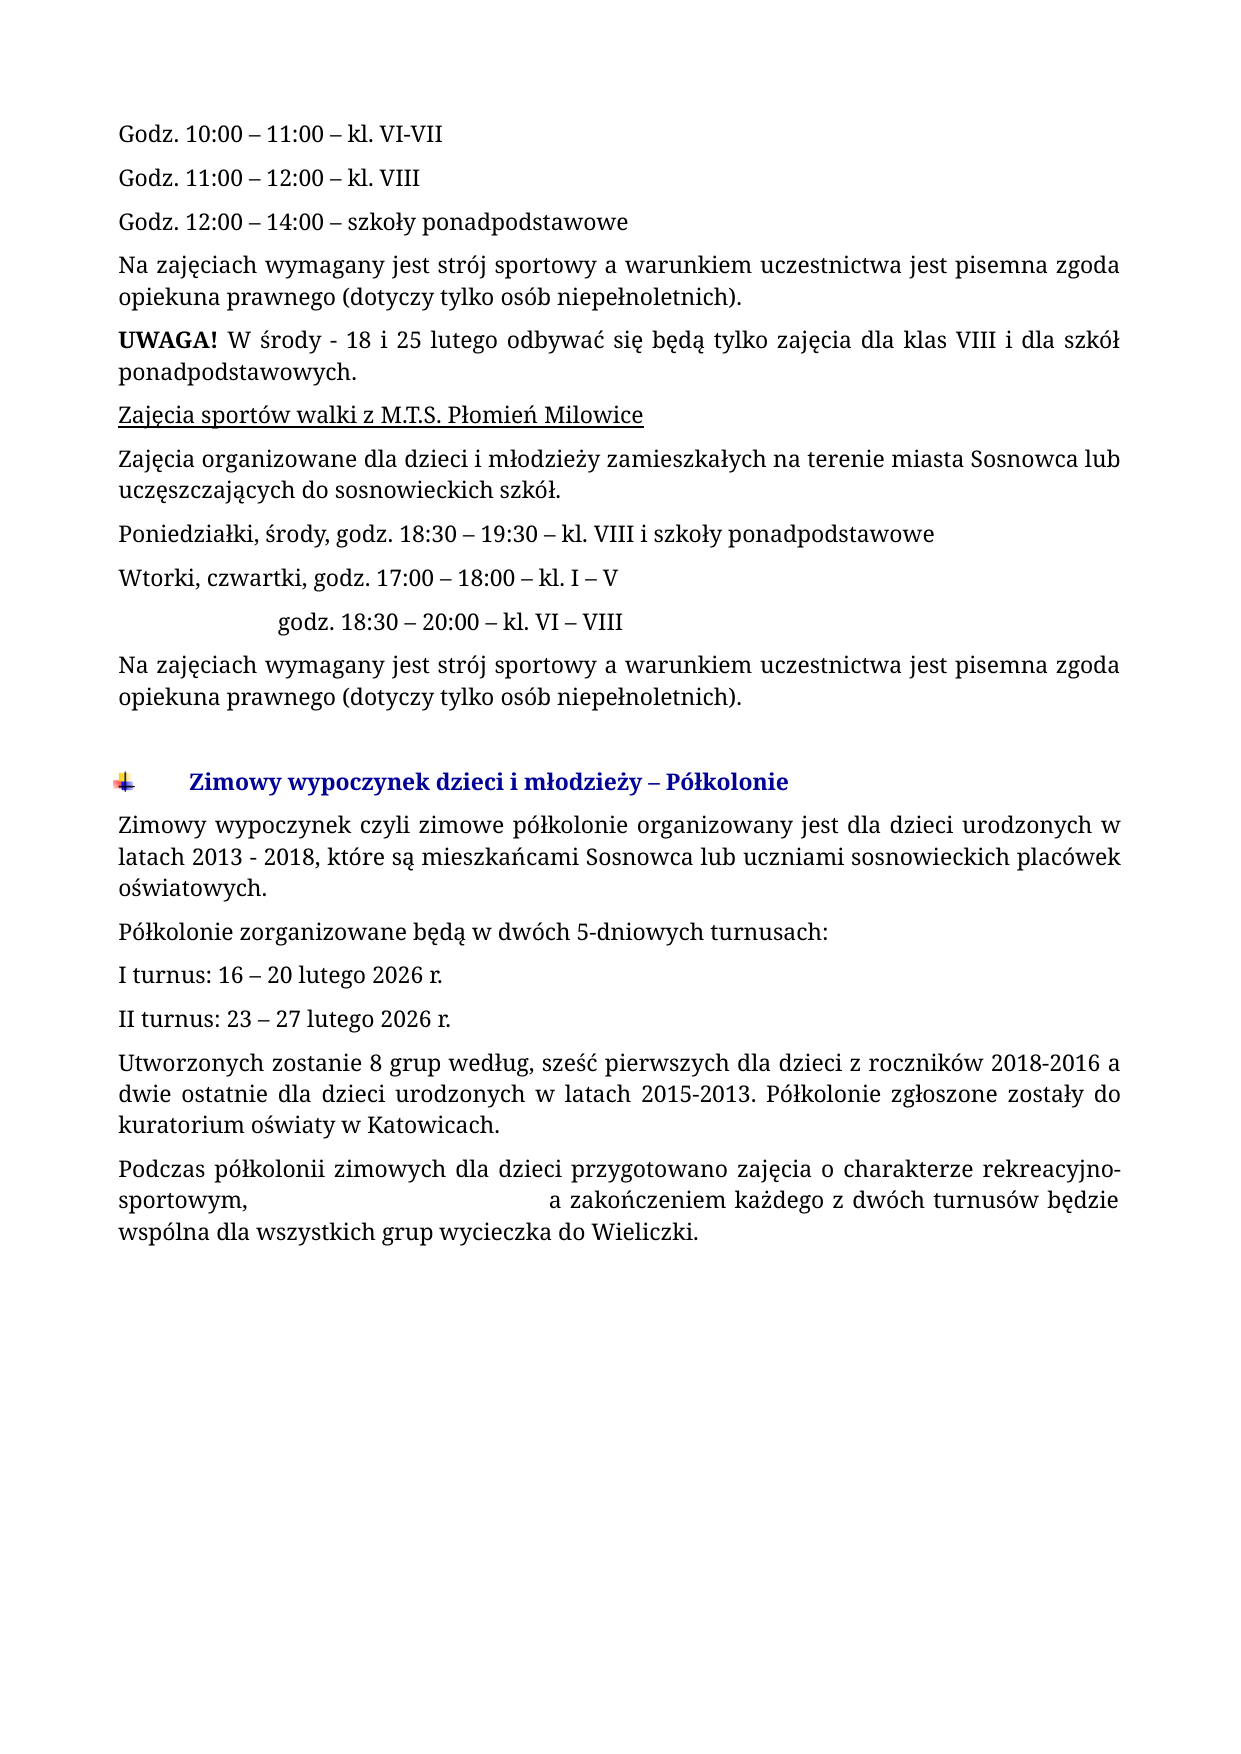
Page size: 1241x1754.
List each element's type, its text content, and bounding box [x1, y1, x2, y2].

text UWAGA! W środy - 18 i 25 lutego odbywać się będą tylko zajęcia dla klas VIII i dla szkół ponadpodstawowych. [118, 324, 1122, 387]
text Półkolonie zorganizowane będą w dwóch 5-dniowych turnusach: [118, 916, 1122, 947]
text Godz. 10:00 – 11:00 – kl. VI-VII [118, 118, 1122, 149]
text Poniedziałki, środy, godz. 18:30 – 19:30 – kl. VIII i szkoły ponadpodstawowe [118, 518, 1122, 549]
list Zimowy wypoczynek dzieci i młodzieży – Półkolonie [113, 766, 1122, 797]
text Godz. 12:00 – 14:00 – szkoły ponadpodstawowe [118, 206, 1122, 237]
text Na zajęciach wymagany jest strój sportowy a warunkiem uczestnictwa jest pisemna zgoda opiekuna prawnego (dotyczy tylko osób niepełnoletnich). [118, 649, 1122, 712]
text Zajęcia sportów walki z M.T.S. Płomień Milowice [118, 399, 1122, 431]
text Godz. 11:00 – 12:00 – kl. VIII [118, 162, 1122, 193]
text Na zajęciach wymagany jest strój sportowy a warunkiem uczestnictwa jest pisemna zgoda opiekuna prawnego (dotyczy tylko osób niepełnoletnich). [118, 249, 1122, 312]
text Zajęcia organizowane dla dzieci i młodzieży zamieszkałych na terenie miasta Sosnowca lub uczęszczających do sosnowieckich szkół. [118, 443, 1122, 506]
text II turnus: 23 – 27 lutego 2026 r. [118, 1003, 1122, 1034]
text godz. 18:30 – 20:00 – kl. VI – VIII [118, 606, 1122, 637]
text Podczas półkolonii zimowych dla dzieci przygotowano zajęcia o charakterze rekreacyjno-sportowym, a zakończeniem każdego z dwóch turnusów będzie wspólna dla wszystkich grup wycieczka do Wieliczki. [118, 1153, 1122, 1247]
picture [113, 770, 135, 792]
text I turnus: 16 – 20 lutego 2026 r. [118, 959, 1122, 991]
text Utworzonych zostanie 8 grup według, sześć pierwszych dla dzieci z roczników 2018-2016 a dwie ostatnie dla dzieci urodzonych w latach 2015-2013. Półkolonie zgłoszone zostały do kuratorium oświaty w Katowicach. [118, 1047, 1122, 1141]
text Wtorki, czwartki, godz. 17:00 – 18:00 – kl. I – V [118, 562, 1122, 593]
text Zimowy wypoczynek czyli zimowe półkolonie organizowany jest dla dzieci urodzonych w latach 2013 - 2018, które są mieszkańcami Sosnowca lub uczniami sosnowieckich placówek oświatowych. [118, 809, 1122, 903]
